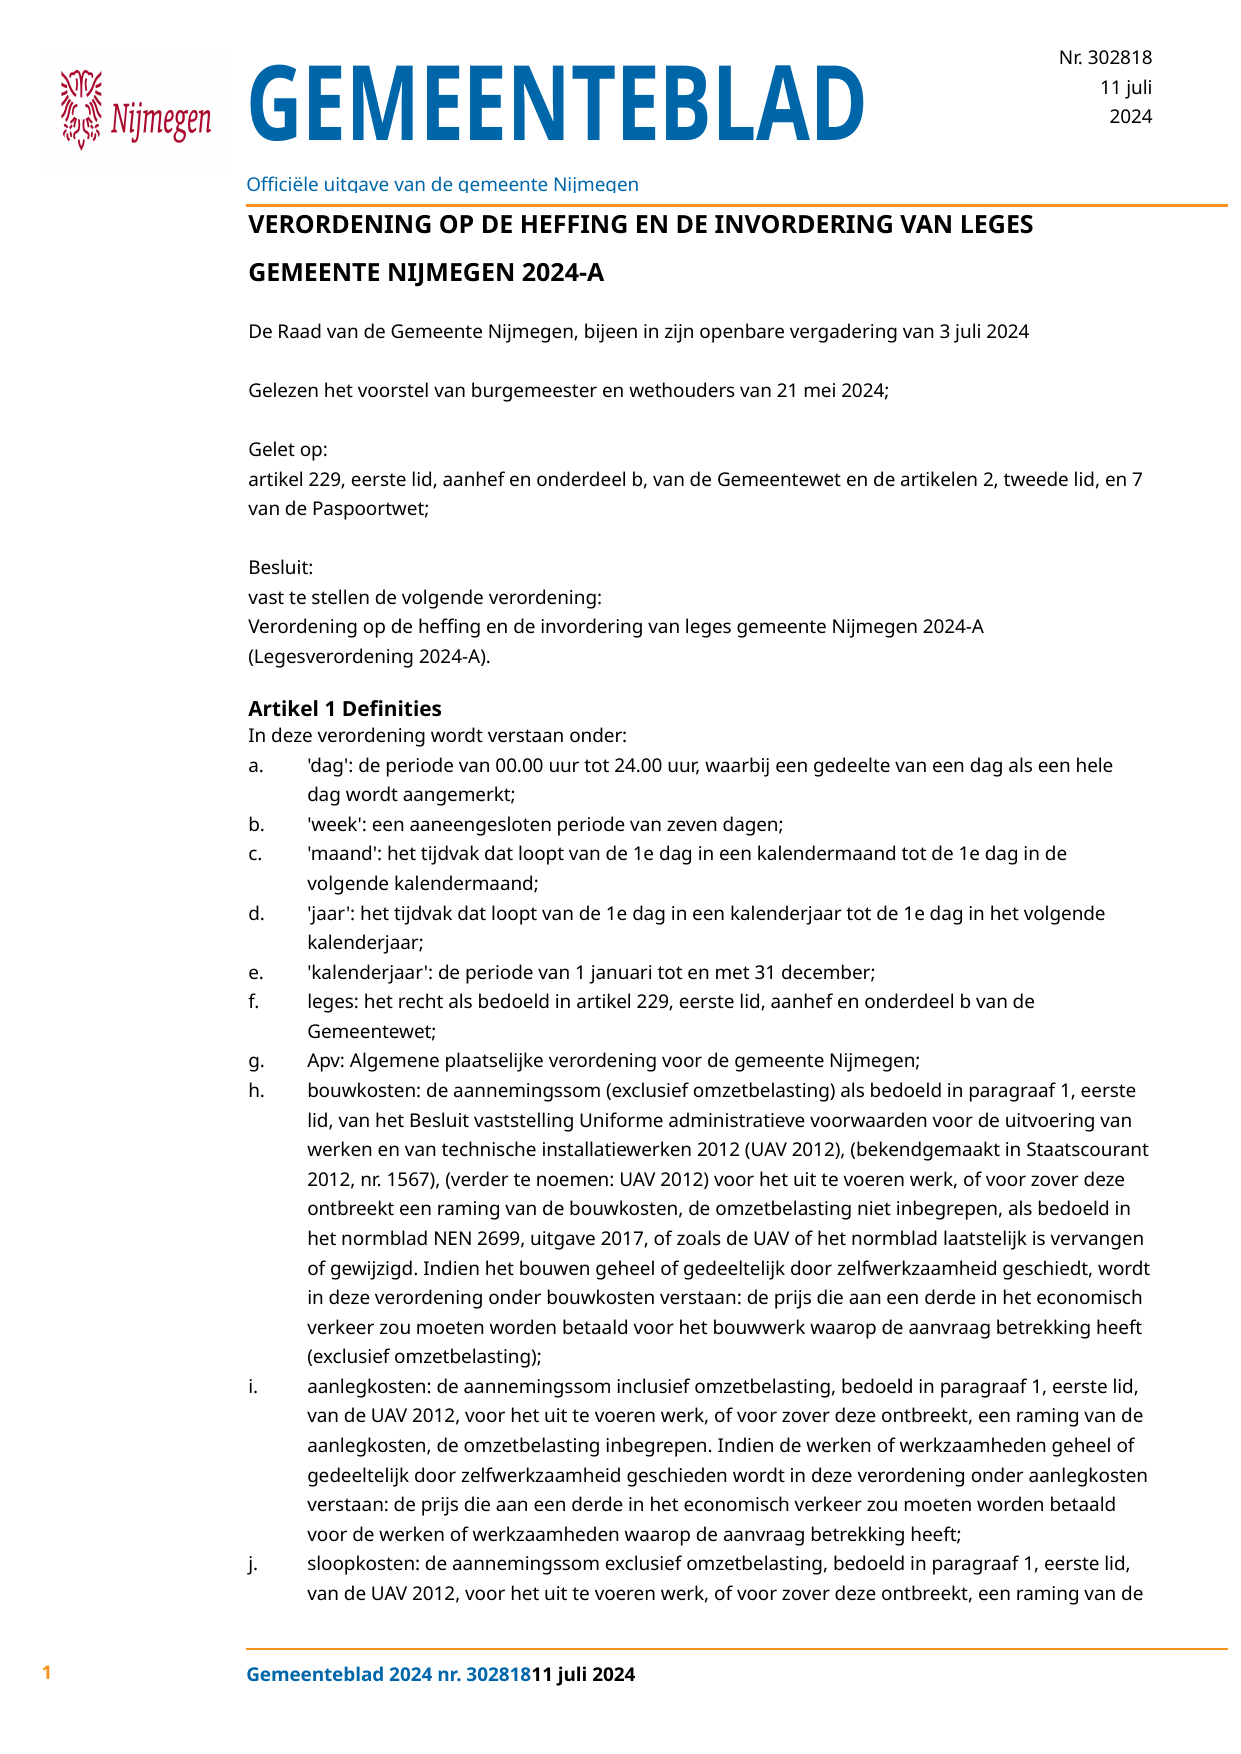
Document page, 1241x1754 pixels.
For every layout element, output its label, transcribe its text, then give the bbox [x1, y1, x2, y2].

text artikel 229, eerste lid, aanhef en onderdeel b, van de Gemeentewet en de artikelen 2, tweede lid, en 7 van de Paspoortwet; [248, 466, 1152, 521]
text Gelet op: [248, 436, 1152, 462]
list leges: het recht als bedoeld in artikel 229, eerste lid, aanhef en onderdeel b van de Gemeentewet; [248, 988, 1152, 1044]
text In deze verordening wordt verstaan onder: [248, 722, 1152, 748]
list Apv: Algemene plaatselijke verordening voor de gemeente Nijmegen; [248, 1048, 1152, 1073]
text VERORDENING OP DE HEFFING EN DE INVORDERING VAN LEGES GEMEENTE NIJMEGEN 2024-A [248, 207, 1152, 288]
list 'kalenderjaar': de periode van 1 januari tot en met 31 december; [248, 959, 1152, 984]
text vast te stellen de volgende verordening: [248, 584, 1152, 610]
list 'dag': de periode van 00.00 uur tot 24.00 uur, waarbij een gedeelte van een dag als een hele dag wordt aangemerkt; [248, 752, 1152, 807]
text Gelezen het voorstel van burgemeester en wethouders van 21 mei 2024; [248, 377, 1152, 403]
list aanlegkosten: de aannemingssom inclusief omzetbelasting, bedoeld in paragraaf 1, eerste lid, van de UAV 2012, voor het uit te voeren werk, of voor zover deze ontbreekt, een raming van de aanlegkosten, de omzetbelasting inbegrepen. Indien de werken of werkzaamheden geheel of gedeeltelijk door zelfwerkzaamheid geschieden wordt in deze verordening onder aanlegkosten verstaan: de prijs die aan een derde in het economisch verkeer zou moeten worden betaald voor de werken of werkzaamheden waarop de aanvraag betrekking heeft; [248, 1373, 1152, 1547]
list 'maand': het tijdvak dat loopt van de 1e dag in een kalendermaand tot de 1e dag in de volgende kalendermaand; [248, 841, 1152, 896]
text Verordening op de heffing en de invordering van leges gemeente Nijmegen 2024-A (Legesverordening 2024-A). [248, 614, 1152, 669]
picture [41, 47, 231, 172]
list 'week': een aaneengesloten periode van zeven dagen; [248, 811, 1152, 837]
text Artikel 1 Definities [248, 694, 1152, 722]
list sloopkosten: de aannemingssom exclusief omzetbelasting, bedoeld in paragraaf 1, eerste lid, van de UAV 2012, voor het uit te voeren werk, of voor zover deze ontbreekt, een raming van de [248, 1551, 1152, 1606]
text Besluit: [248, 554, 1152, 580]
list bouwkosten: de aannemingssom (exclusief omzetbelasting) als bedoeld in paragraaf 1, eerste lid, van het Besluit vaststelling Uniforme administratieve voorwaarden voor de uitvoering van werken en van technische installatiewerken 2012 (UAV 2012), (bekendgemaakt in Staatscourant 2012, nr. 1567), (verder te noemen: UAV 2012) voor het uit te voeren werk, of voor zover deze ontbreekt een raming van de bouwkosten, de omzetbelasting niet inbegrepen, als bedoeld in het normblad NEN 2699, uitgave 2017, of zoals de UAV of het normblad laatstelijk is vervangen of gewijzigd. Indien het bouwen geheel of gedeeltelijk door zelfwerkzaamheid geschiedt, wordt in deze verordening onder bouwkosten verstaan: de prijs die aan een derde in het economisch verkeer zou moeten worden betaald voor het bouwwerk waarop de aanvraag betrekking heeft (exclusief omzetbelasting); [248, 1077, 1152, 1369]
list 'jaar': het tijdvak dat loopt van de 1e dag in een kalenderjaar tot de 1e dag in het volgende kalenderjaar; [248, 900, 1152, 955]
text De Raad van de Gemeente Nijmegen, bijeen in zijn openbare vergadering van 3 juli 2024 [248, 318, 1152, 344]
